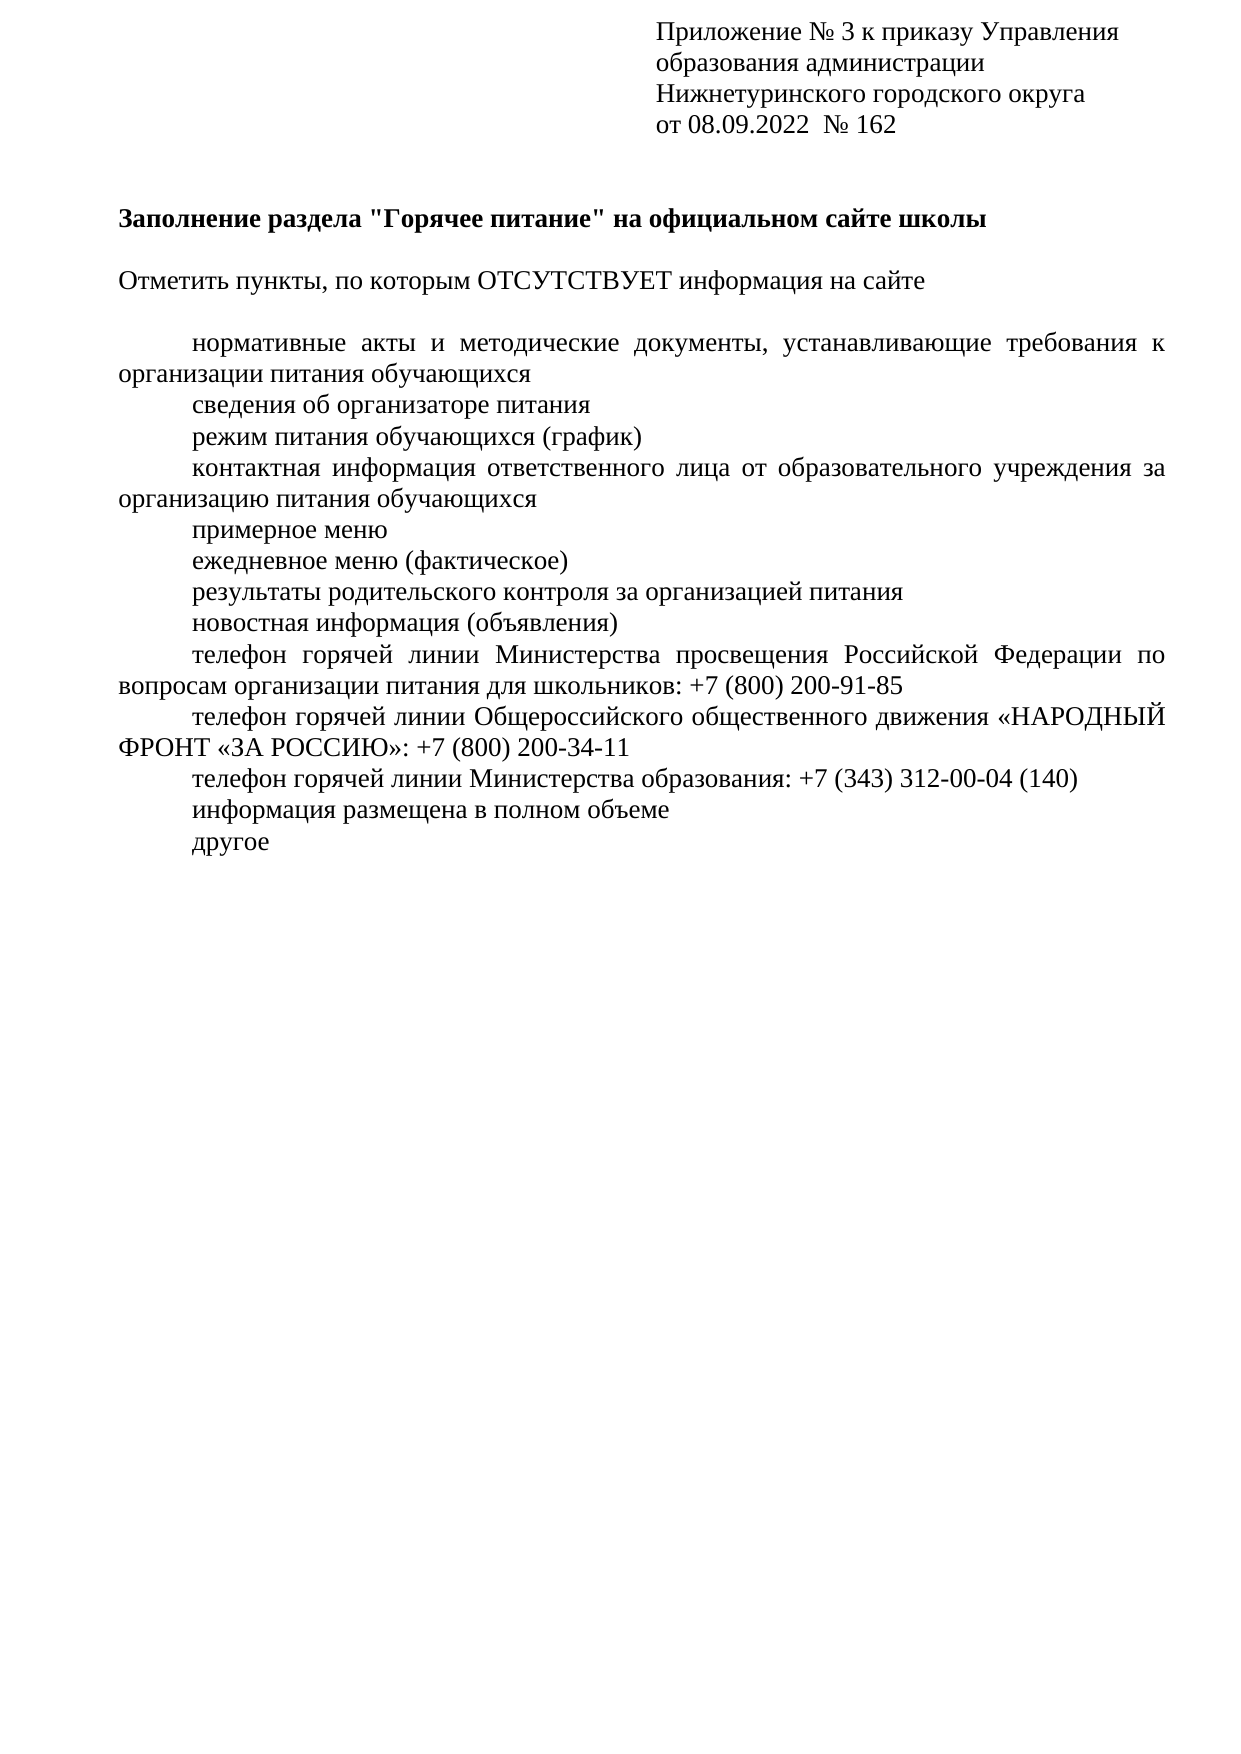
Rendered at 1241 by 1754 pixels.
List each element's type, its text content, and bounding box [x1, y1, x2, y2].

text информация размещена в полном объеме [118, 793, 1167, 824]
text телефон горячей линии Общероссийского общественного движения «НАРОДНЫЙ ФРОНТ «ЗА РОССИЮ»: +7 (800) 200-34-11 [118, 700, 1167, 762]
text другое [118, 824, 1167, 856]
text новостная информация (объявления) [118, 607, 1167, 638]
text телефон горячей линии Министерства образования: +7 (343) 312-00-04 (140) [118, 762, 1167, 793]
text режим питания обучающихся (график) [118, 420, 1167, 451]
text сведения об организаторе питания [118, 388, 1167, 420]
text от 08.09.2022 № 162 [656, 108, 1167, 139]
text ежедневное меню (фактическое) [118, 544, 1167, 575]
text нормативные акты и методические документы, устанавливающие требования к организации питания обучающихся [118, 326, 1167, 388]
text телефон горячей линии Министерства просвещения Российской Федерации по вопросам организации питания для школьников: +7 (800) 200-91-85 [118, 638, 1167, 700]
text примерное меню [118, 513, 1167, 544]
text результаты родительского контроля за организацией питания [118, 575, 1167, 607]
text Отметить пункты, по которым ОТСУТСТВУЕТ информация на сайте [118, 264, 1167, 295]
text Приложение № 3 к приказу Управления образования администрации Нижнетуринского городского округа [656, 15, 1167, 108]
text контактная информация ответственного лица от образовательного учреждения за организацию питания обучающихся [118, 451, 1167, 513]
text Заполнение раздела "Горячее питание" на официальном сайте школы [118, 202, 1167, 233]
